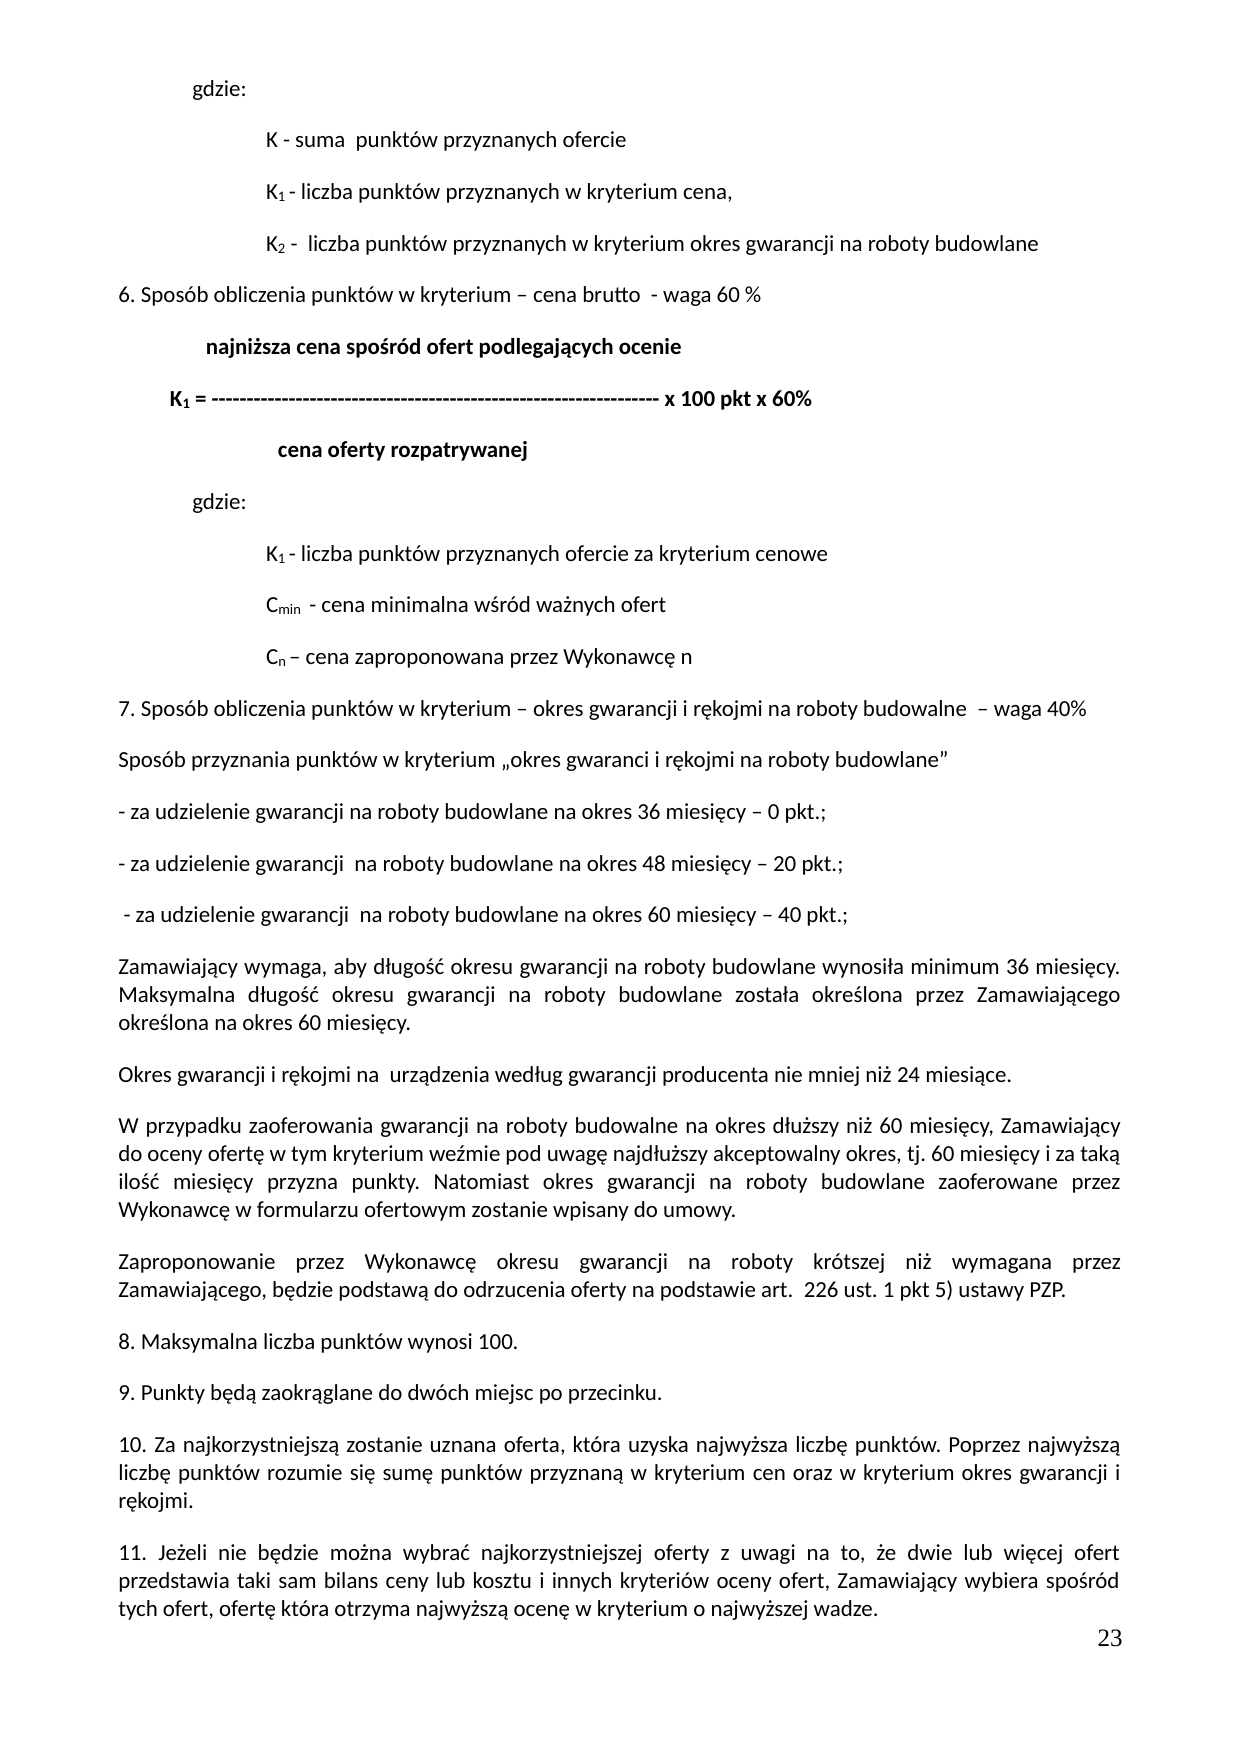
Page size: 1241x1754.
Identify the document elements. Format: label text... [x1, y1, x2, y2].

list najniższa cena spośród ofert podlegających ocenie [118, 332, 1122, 360]
text gdzie: [118, 487, 1122, 515]
list cena oferty rozpatrywanej [118, 435, 1122, 463]
text K - suma punktów przyznanych ofercie [118, 125, 1122, 153]
text W przypadku zaoferowania gwarancji na roboty budowalne na okres dłuższy niż 60 miesięcy, Zamawiający do oceny ofertę w tym kryterium weźmie pod uwagę najdłuższy akceptowalny okres, tj. 60 miesięcy i za taką ilość miesięcy przyzna punkty. Natomiast okres gwarancji na roboty budowlane zaoferowane przez Wykonawcę w formularzu ofertowym zostanie wpisany do umowy. [118, 1111, 1122, 1223]
text 8. Maksymalna liczba punktów wynosi 100. [118, 1327, 1122, 1355]
text - za udzielenie gwarancji na roboty budowlane na okres 48 miesięcy – 20 pkt.; [118, 849, 1122, 877]
text Zamawiający wymaga, aby długość okresu gwarancji na roboty budowlane wynosiła minimum 36 miesięcy. Maksymalna długość okresu gwarancji na roboty budowlane została określona przez Zamawiającego określona na okres 60 miesięcy. [118, 952, 1122, 1036]
text 7. Sposób obliczenia punktów w kryterium – okres gwarancji i rękojmi na roboty budowalne – waga 40% [118, 694, 1122, 722]
text K1 - liczba punktów przyznanych ofercie za kryterium cenowe [118, 539, 1122, 567]
text 11. Jeżeli nie będzie można wybrać najkorzystniejszej oferty z uwagi na to, że dwie lub więcej ofert przedstawia taki sam bilans ceny lub kosztu i innych kryteriów oceny ofert, Zamawiający wybiera spośród tych ofert, ofertę która otrzyma najwyższą ocenę w kryterium o najwyższej wadze. [118, 1538, 1122, 1622]
text - za udzielenie gwarancji na roboty budowlane na okres 60 miesięcy – 40 pkt.; [118, 900, 1122, 928]
text - za udzielenie gwarancji na roboty budowlane na okres 36 miesięcy – 0 pkt.; [118, 797, 1122, 825]
text Sposób przyznania punktów w kryterium „okres gwaranci i rękojmi na roboty budowlane” [118, 745, 1122, 773]
text 9. Punkty będą zaokrąglane do dwóch miejsc po przecinku. [118, 1378, 1122, 1407]
text 6. Sposób obliczenia punktów w kryterium – cena brutto - waga 60 % [118, 280, 1122, 308]
text K2 - liczba punktów przyznanych w kryterium okres gwarancji na roboty budowlane [118, 229, 1122, 257]
text 10. Za najkorzystniejszą zostanie uznana oferta, która uzyska najwyższa liczbę punktów. Poprzez najwyższą liczbę punktów rozumie się sumę punktów przyznaną w kryterium cen oraz w kryterium okres gwarancji i rękojmi. [118, 1430, 1122, 1514]
text gdzie: [118, 74, 1122, 102]
text Okres gwarancji i rękojmi na urządzenia według gwarancji producenta nie mniej niż 24 miesiące. [118, 1060, 1122, 1088]
text K1 - liczba punktów przyznanych w kryterium cena, [118, 177, 1122, 205]
text Cn – cena zaproponowana przez Wykonawcę n [118, 642, 1122, 670]
text Cmin - cena minimalna wśród ważnych ofert [118, 590, 1122, 618]
text Zaproponowanie przez Wykonawcę okresu gwarancji na roboty krótszej niż wymagana przez Zamawiającego, będzie podstawą do odrzucenia oferty na podstawie art. 226 ust. 1 pkt 5) ustawy PZP. [118, 1247, 1122, 1303]
list K1 = ---------------------------------------------------------------- x 100 pkt x 60% [118, 384, 1122, 412]
